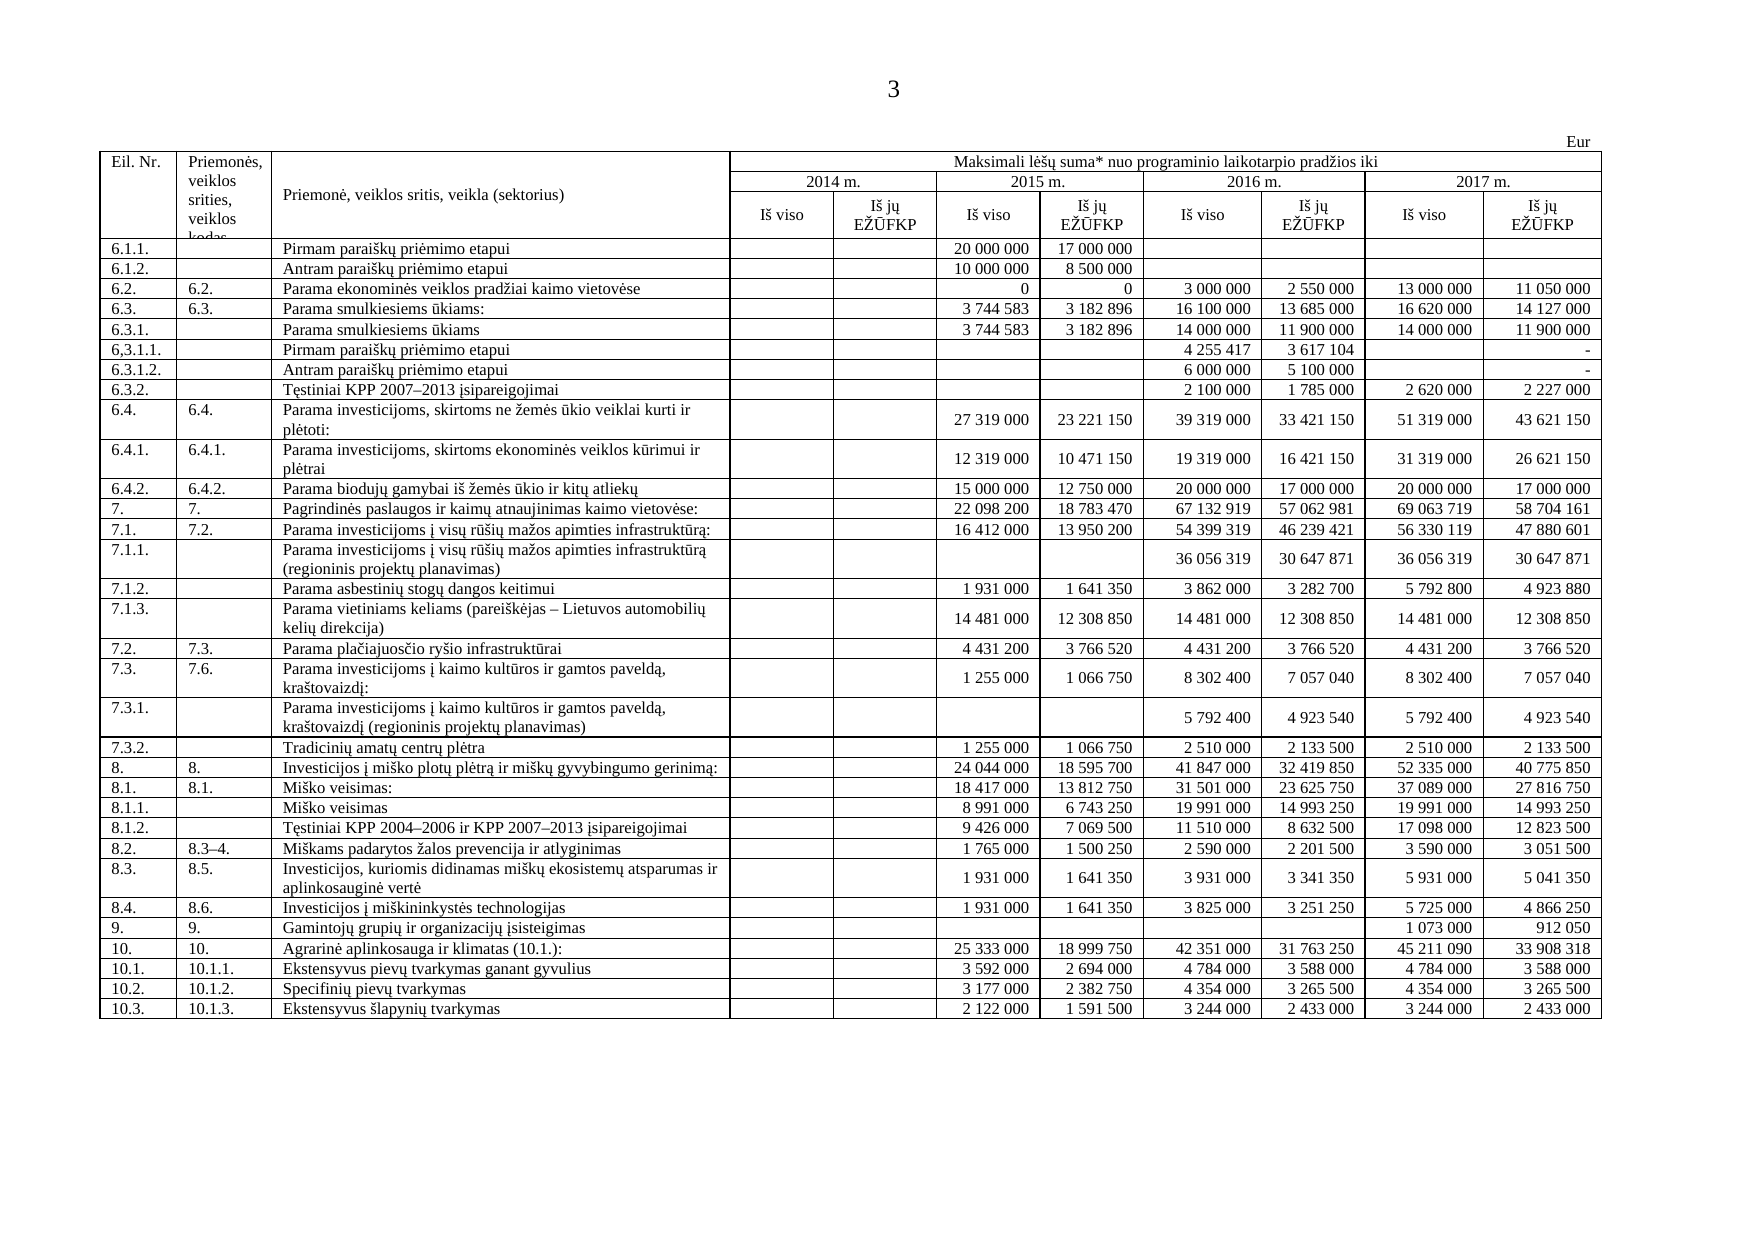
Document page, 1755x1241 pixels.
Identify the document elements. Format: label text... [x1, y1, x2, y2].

table_cell [1366, 239, 1483, 258]
table_cell 10 000 000 [937, 259, 1039, 278]
table_header [271, 131, 730, 151]
table_cell 3 177 000 [937, 979, 1039, 998]
table_cell 8.3. [101, 859, 176, 897]
table_cell 42 351 000 [1144, 939, 1261, 958]
table_cell Gamintojų grupių ir organizacijų įsisteigimas [272, 918, 729, 937]
table_cell Iš viso [731, 192, 833, 237]
table_cell 7 057 040 [1262, 659, 1364, 697]
table_cell Iš jų EŽŪFKP [1484, 192, 1601, 237]
table_cell [731, 360, 833, 379]
table_cell [731, 499, 833, 518]
table_cell 12 823 500 [1484, 818, 1601, 837]
table_cell 1 066 750 [1041, 738, 1143, 757]
table_cell 2 510 000 [1366, 738, 1483, 757]
table_cell Miško veisimas [272, 798, 729, 817]
table_cell [731, 639, 833, 658]
table_cell [834, 239, 936, 258]
table_cell [177, 698, 271, 736]
table_cell 5 792 400 [1366, 698, 1483, 736]
table_cell 2 133 500 [1262, 738, 1364, 757]
table_cell 4 923 540 [1484, 698, 1601, 736]
table_cell [834, 959, 936, 978]
table_cell 3 000 000 [1144, 279, 1261, 298]
table_cell 9 426 000 [937, 818, 1039, 837]
table_cell [177, 798, 271, 817]
table_cell 1 500 250 [1041, 839, 1143, 858]
table_cell 40 775 850 [1484, 758, 1601, 777]
table_cell 45 211 090 [1366, 939, 1483, 958]
table_cell 1 785 000 [1262, 380, 1364, 399]
table_cell 8.6. [177, 898, 271, 917]
table_cell [834, 659, 936, 697]
table_cell 3 766 520 [1262, 639, 1364, 658]
table_cell [731, 999, 833, 1018]
table_cell [834, 440, 936, 478]
table_cell 3 744 583 [937, 299, 1039, 318]
table_cell [937, 540, 1039, 578]
table_cell 7.3.1. [101, 698, 176, 736]
table_cell Tęstiniai KPP 2004–2006 ir KPP 2007–2013 įsipareigojimai [272, 818, 729, 837]
table_cell 1 255 000 [937, 659, 1039, 697]
table_cell Ekstensyvus pievų tvarkymas ganant gyvulius [272, 959, 729, 978]
table_cell 7 069 500 [1041, 818, 1143, 837]
table_cell 3 766 520 [1041, 639, 1143, 658]
table_cell 6.4.2. [177, 479, 271, 498]
table_cell 3 182 896 [1041, 319, 1143, 338]
table_cell [834, 939, 936, 958]
table_cell 3 588 000 [1484, 959, 1601, 978]
table_cell Tradicinių amatų centrų plėtra [272, 738, 729, 757]
table_cell 36 056 319 [1366, 540, 1483, 578]
table_cell 14 000 000 [1144, 319, 1261, 338]
table_cell 33 421 150 [1262, 400, 1364, 438]
table_cell [731, 818, 833, 837]
table_cell 3 251 250 [1262, 898, 1364, 917]
table_header Eur [1483, 131, 1601, 151]
table_cell 912 050 [1484, 918, 1601, 937]
table_cell 2017 m. [1366, 172, 1601, 191]
table_cell 56 330 119 [1366, 519, 1483, 538]
table_cell 18 999 750 [1041, 939, 1143, 958]
table_header [100, 131, 177, 151]
table_cell 58 704 161 [1484, 499, 1601, 518]
table_cell 18 595 700 [1041, 758, 1143, 777]
table_cell 10. [101, 939, 176, 958]
table_cell Priemonė, veiklos sritis, veikla (sektorius) [272, 152, 729, 237]
table_cell [834, 479, 936, 498]
table_cell [834, 778, 936, 797]
table_cell 18 417 000 [937, 778, 1039, 797]
table_cell [731, 698, 833, 736]
table_cell 26 621 150 [1484, 440, 1601, 478]
table_cell 9. [177, 918, 271, 937]
table_cell [834, 918, 936, 937]
table_cell 15 000 000 [937, 479, 1039, 498]
table_cell [1366, 340, 1483, 359]
table_cell 13 685 000 [1262, 299, 1364, 318]
table_cell Priemonės, veiklos srities, veiklos kodas [177, 152, 271, 237]
table_cell 12 308 850 [1484, 599, 1601, 637]
table_cell 1 641 350 [1041, 859, 1143, 897]
table_cell 6.4.2. [101, 479, 176, 498]
table_cell Miškams padarytos žalos prevencija ir atlyginimas [272, 839, 729, 858]
table_cell Parama investicijoms į visų rūšių mažos apimties infrastruktūrą (regioninis projektų planavimas) [272, 540, 729, 578]
table_header [1144, 131, 1262, 151]
table_cell 7.1.1. [101, 540, 176, 578]
table_cell 2 510 000 [1144, 738, 1261, 757]
table_cell 14 481 000 [1144, 599, 1261, 637]
table_cell 3 931 000 [1144, 859, 1261, 897]
table_cell [731, 939, 833, 958]
table_cell 2 590 000 [1144, 839, 1261, 858]
table_cell 31 763 250 [1262, 939, 1364, 958]
table_cell [937, 360, 1039, 379]
table_cell 4 431 200 [1366, 639, 1483, 658]
table_cell 18 783 470 [1041, 499, 1143, 518]
table_cell 4 923 880 [1484, 579, 1601, 598]
table_cell 3 592 000 [937, 959, 1039, 978]
table_cell 8. [177, 758, 271, 777]
table_cell Iš viso [1144, 192, 1261, 237]
table_cell 6.1.1. [101, 239, 176, 258]
table_cell 2 694 000 [1041, 959, 1143, 978]
table_cell Investicijos, kuriomis didinamas miškų ekosistemų atsparumas ir aplinkosauginė vertė [272, 859, 729, 897]
table_cell [1144, 239, 1261, 258]
table_cell 8.5. [177, 859, 271, 897]
table_cell 14 993 250 [1262, 798, 1364, 817]
table_cell 10.1. [101, 959, 176, 978]
table_header [1365, 131, 1483, 151]
table_cell 3 862 000 [1144, 579, 1261, 598]
table_cell Antram paraiškų priėmimo etapui [272, 259, 729, 278]
table_cell [731, 319, 833, 338]
table_cell [834, 798, 936, 817]
table_cell [177, 380, 271, 399]
table_cell [834, 839, 936, 858]
table_cell 7.2. [177, 519, 271, 538]
table_cell 4 354 000 [1144, 979, 1261, 998]
table_cell 0 [1041, 279, 1143, 298]
table_cell [731, 758, 833, 777]
table_cell 2 122 000 [937, 999, 1039, 1018]
table_cell [177, 239, 271, 258]
table_cell Parama investicijoms į kaimo kultūros ir gamtos paveldą, kraštovaizdį (regioninis projektų planavimas) [272, 698, 729, 736]
table_cell [731, 540, 833, 578]
table_cell 2 133 500 [1484, 738, 1601, 757]
table_cell 8.3–4. [177, 839, 271, 858]
table_cell [731, 440, 833, 478]
table_cell 14 481 000 [937, 599, 1039, 637]
table_cell [937, 340, 1039, 359]
table_cell 2 620 000 [1366, 380, 1483, 399]
table_cell 6,3.1.1. [101, 340, 176, 359]
table_cell 4 431 200 [937, 639, 1039, 658]
table_cell [731, 400, 833, 438]
table_cell 8.4. [101, 898, 176, 917]
table_cell 1 255 000 [937, 738, 1039, 757]
table_cell 31 501 000 [1144, 778, 1261, 797]
table_cell 8 632 500 [1262, 818, 1364, 837]
table_cell 2014 m. [731, 172, 936, 191]
table_cell 10.2. [101, 979, 176, 998]
table_cell [1262, 239, 1364, 258]
table_cell Parama asbestinių stogų dangos keitimui [272, 579, 729, 598]
table_cell [177, 579, 271, 598]
table_cell Parama biodujų gamybai iš žemės ūkio ir kitų atliekų [272, 479, 729, 498]
table_cell 3 825 000 [1144, 898, 1261, 917]
table_cell 51 319 000 [1366, 400, 1483, 438]
table_cell Parama investicijoms, skirtoms ne žemės ūkio veiklai kurti ir plėtoti: [272, 400, 729, 438]
table_cell 11 510 000 [1144, 818, 1261, 837]
table_cell 20 000 000 [1366, 479, 1483, 498]
table_cell 8.1.1. [101, 798, 176, 817]
table_cell 52 335 000 [1366, 758, 1483, 777]
table_cell 33 908 318 [1484, 939, 1601, 958]
table_cell 10.3. [101, 999, 176, 1018]
table_cell [177, 540, 271, 578]
table_cell 13 950 200 [1041, 519, 1143, 538]
table_cell 6.1.2. [101, 259, 176, 278]
table_cell 14 000 000 [1366, 319, 1483, 338]
table_cell [1366, 259, 1483, 278]
table_cell 46 239 421 [1262, 519, 1364, 538]
table_cell [731, 959, 833, 978]
table_cell [731, 279, 833, 298]
table_header [1262, 131, 1365, 151]
table_cell [177, 360, 271, 379]
table_cell 27 319 000 [937, 400, 1039, 438]
table_cell 7.3. [177, 639, 271, 658]
table_cell 30 647 871 [1262, 540, 1364, 578]
table_cell 2015 m. [937, 172, 1143, 191]
table_cell 10.1.2. [177, 979, 271, 998]
table_cell Parama vietiniams keliams (pareiškėjas – Lietuvos automobilių kelių direkcija) [272, 599, 729, 637]
table_cell [937, 380, 1039, 399]
table_cell [834, 540, 936, 578]
table_cell [731, 299, 833, 318]
table_cell Parama ekonominės veiklos pradžiai kaimo vietovėse [272, 279, 729, 298]
table_cell 1 641 350 [1041, 898, 1143, 917]
table_cell 69 063 719 [1366, 499, 1483, 518]
table_cell 19 319 000 [1144, 440, 1261, 478]
table_cell 41 847 000 [1144, 758, 1261, 777]
table_cell 1 066 750 [1041, 659, 1143, 697]
table_cell 24 044 000 [937, 758, 1039, 777]
table_cell - [1484, 340, 1601, 359]
table_cell [834, 319, 936, 338]
table_cell 12 750 000 [1041, 479, 1143, 498]
table_cell [834, 360, 936, 379]
table_cell 5 725 000 [1366, 898, 1483, 917]
table_cell 4 784 000 [1366, 959, 1483, 978]
table_cell [731, 519, 833, 538]
table_cell 8.1.2. [101, 818, 176, 837]
table_cell 3 182 896 [1041, 299, 1143, 318]
table_cell 4 866 250 [1484, 898, 1601, 917]
table_cell Parama smulkiesiems ūkiams: [272, 299, 729, 318]
table_cell 6.3. [177, 299, 271, 318]
table_cell 8 991 000 [937, 798, 1039, 817]
table_cell 7.6. [177, 659, 271, 697]
table_cell [1041, 540, 1143, 578]
table_cell 3 051 500 [1484, 839, 1601, 858]
table_cell 27 816 750 [1484, 778, 1601, 797]
table_cell 6 743 250 [1041, 798, 1143, 817]
table_cell 12 308 850 [1041, 599, 1143, 637]
table_cell 17 000 000 [1484, 479, 1601, 498]
table_cell [177, 340, 271, 359]
table_cell 7.3. [101, 659, 176, 697]
table_cell 6.3. [101, 299, 176, 318]
table_cell 7.2. [101, 639, 176, 658]
table_cell 6.4. [177, 400, 271, 438]
table_cell [177, 319, 271, 338]
table_cell Iš viso [1366, 192, 1483, 237]
table_cell 19 991 000 [1144, 798, 1261, 817]
table_cell Parama plačiajuosčio ryšio infrastruktūrai [272, 639, 729, 658]
table_cell 14 127 000 [1484, 299, 1601, 318]
table_cell 8.1. [177, 778, 271, 797]
table_cell [834, 279, 936, 298]
table_cell 16 421 150 [1262, 440, 1364, 478]
table_cell 8 302 400 [1366, 659, 1483, 697]
table_cell 2016 m. [1144, 172, 1364, 191]
table_cell 22 098 200 [937, 499, 1039, 518]
table_cell Parama investicijoms į kaimo kultūros ir gamtos paveldą, kraštovaizdį: [272, 659, 729, 697]
table_cell [834, 999, 936, 1018]
table_cell 11 900 000 [1262, 319, 1364, 338]
table_cell Parama smulkiesiems ūkiams [272, 319, 729, 338]
table_cell 1 765 000 [937, 839, 1039, 858]
table_cell Iš jų EŽŪFKP [1041, 192, 1143, 237]
table_cell 2 100 000 [1144, 380, 1261, 399]
table_header [730, 131, 1143, 151]
table_cell [731, 259, 833, 278]
table_cell 23 221 150 [1041, 400, 1143, 438]
table_cell Parama investicijoms, skirtoms ekonominės veiklos kūrimui ir plėtrai [272, 440, 729, 478]
table_cell 43 621 150 [1484, 400, 1601, 438]
table_cell 3 244 000 [1144, 999, 1261, 1018]
table_cell 0 [937, 279, 1039, 298]
table_cell Miško veisimas: [272, 778, 729, 797]
table_cell Antram paraiškų priėmimo etapui [272, 360, 729, 379]
table_cell 2 433 000 [1262, 999, 1364, 1018]
table_cell 5 041 350 [1484, 859, 1601, 897]
table_cell [731, 380, 833, 399]
table_cell Agrarinė aplinkosauga ir klimatas (10.1.): [272, 939, 729, 958]
table_cell 11 050 000 [1484, 279, 1601, 298]
table_cell 20 000 000 [1144, 479, 1261, 498]
table_cell [731, 659, 833, 697]
table_cell 3 244 000 [1366, 999, 1483, 1018]
table_cell Eil. Nr. [101, 152, 176, 237]
table_cell 31 319 000 [1366, 440, 1483, 478]
table_cell 12 319 000 [937, 440, 1039, 478]
table_cell [834, 818, 936, 837]
table_cell Tęstiniai KPP 2007–2013 įsipareigojimai [272, 380, 729, 399]
table_cell [731, 859, 833, 897]
table_cell [1484, 259, 1601, 278]
table_cell 1 591 500 [1041, 999, 1143, 1018]
table_cell [834, 758, 936, 777]
table_cell 36 056 319 [1144, 540, 1261, 578]
table_cell [834, 898, 936, 917]
table_cell [937, 918, 1039, 937]
table_cell Iš viso [937, 192, 1039, 237]
table_cell 57 062 981 [1262, 499, 1364, 518]
table_cell 54 399 319 [1144, 519, 1261, 538]
table_cell [731, 898, 833, 917]
table_cell 6.4.1. [177, 440, 271, 478]
table_cell [731, 918, 833, 937]
table_cell Investicijos į miškininkystės technologijas [272, 898, 729, 917]
table_cell 17 098 000 [1366, 818, 1483, 837]
table_cell [1262, 259, 1364, 278]
table_cell 6.3.1.2. [101, 360, 176, 379]
table_cell [834, 738, 936, 757]
table_cell 1 641 350 [1041, 579, 1143, 598]
table_cell 1 931 000 [937, 859, 1039, 897]
table_cell [834, 599, 936, 637]
table_cell 16 100 000 [1144, 299, 1261, 318]
table_cell 30 647 871 [1484, 540, 1601, 578]
table_cell 5 792 800 [1366, 579, 1483, 598]
table_cell 25 333 000 [937, 939, 1039, 958]
table_cell 6.4.1. [101, 440, 176, 478]
table_cell [1144, 259, 1261, 278]
table_cell 4 923 540 [1262, 698, 1364, 736]
table_cell 13 000 000 [1366, 279, 1483, 298]
table_cell 3 744 583 [937, 319, 1039, 338]
table_cell Maksimali lėšų suma* nuo programinio laikotarpio pradžios iki [731, 152, 1601, 171]
table_cell [177, 818, 271, 837]
table_cell 5 792 400 [1144, 698, 1261, 736]
table_cell 2 227 000 [1484, 380, 1601, 399]
table_cell 47 880 601 [1484, 519, 1601, 538]
table_cell Parama investicijoms į visų rūšių mažos apimties infrastruktūrą: [272, 519, 729, 538]
table_cell 6.3.1. [101, 319, 176, 338]
table_cell 7.1. [101, 519, 176, 538]
table_cell 8.1. [101, 778, 176, 797]
table_cell 7. [177, 499, 271, 518]
table_cell 10.1.3. [177, 999, 271, 1018]
table_cell [834, 340, 936, 359]
table_cell [731, 839, 833, 858]
table_cell [731, 340, 833, 359]
table_cell 11 900 000 [1484, 319, 1601, 338]
table_cell [177, 259, 271, 278]
table_cell 16 412 000 [937, 519, 1039, 538]
table_cell 5 931 000 [1366, 859, 1483, 897]
table_cell 8 302 400 [1144, 659, 1261, 697]
table_cell [834, 499, 936, 518]
table_cell 7.1.3. [101, 599, 176, 637]
table_cell 3 341 350 [1262, 859, 1364, 897]
table_cell 5 100 000 [1262, 360, 1364, 379]
table_cell [1041, 918, 1143, 937]
table_cell [1041, 380, 1143, 399]
table_cell 2 382 750 [1041, 979, 1143, 998]
table_cell Specifinių pievų tvarkymas [272, 979, 729, 998]
table_cell 7 057 040 [1484, 659, 1601, 697]
table_cell 39 319 000 [1144, 400, 1261, 438]
table_cell 10.1.1. [177, 959, 271, 978]
table_cell Iš jų EŽŪFKP [1262, 192, 1364, 237]
table_cell [731, 599, 833, 637]
table_cell [834, 579, 936, 598]
table_cell 1 073 000 [1366, 918, 1483, 937]
table_cell [834, 698, 936, 736]
table_cell 12 308 850 [1262, 599, 1364, 637]
table_cell [834, 299, 936, 318]
table_cell 17 000 000 [1041, 239, 1143, 258]
table_cell 6.2. [177, 279, 271, 298]
table_cell 2 550 000 [1262, 279, 1364, 298]
table_cell 4 255 417 [1144, 340, 1261, 359]
table_cell 7.3.2. [101, 738, 176, 757]
table_cell 3 282 700 [1262, 579, 1364, 598]
table_cell [731, 798, 833, 817]
table_cell 19 991 000 [1366, 798, 1483, 817]
table_cell 16 620 000 [1366, 299, 1483, 318]
table_cell Ekstensyvus šlapynių tvarkymas [272, 999, 729, 1018]
table_cell 32 419 850 [1262, 758, 1364, 777]
table_cell 20 000 000 [937, 239, 1039, 258]
table_cell [1366, 360, 1483, 379]
table_cell 67 132 919 [1144, 499, 1261, 518]
table_cell [834, 259, 936, 278]
table_cell [1041, 360, 1143, 379]
table_cell 4 431 200 [1144, 639, 1261, 658]
table_cell [177, 738, 271, 757]
table_cell 1 931 000 [937, 579, 1039, 598]
table_cell [1041, 698, 1143, 736]
table_cell [834, 519, 936, 538]
table_cell 7.1.2. [101, 579, 176, 598]
table_cell 3 590 000 [1366, 839, 1483, 858]
table_cell - [1484, 360, 1601, 379]
table_cell 7. [101, 499, 176, 518]
table_cell [731, 579, 833, 598]
table_cell [731, 979, 833, 998]
table_cell 3 265 500 [1484, 979, 1601, 998]
table_cell [1144, 918, 1261, 937]
table_cell [834, 639, 936, 658]
table_cell 23 625 750 [1262, 778, 1364, 797]
table_cell [731, 479, 833, 498]
table_cell 8. [101, 758, 176, 777]
table_cell [731, 239, 833, 258]
table_cell 4 354 000 [1366, 979, 1483, 998]
table_cell [1262, 918, 1364, 937]
table_cell 3 588 000 [1262, 959, 1364, 978]
table_cell 3 617 104 [1262, 340, 1364, 359]
table_cell 4 784 000 [1144, 959, 1261, 978]
table_cell 8 500 000 [1041, 259, 1143, 278]
table_cell [1484, 239, 1601, 258]
table_cell 6 000 000 [1144, 360, 1261, 379]
table_cell 2 201 500 [1262, 839, 1364, 858]
table_cell 1 931 000 [937, 898, 1039, 917]
table_header [177, 131, 271, 151]
table_cell Pirmam paraiškų priėmimo etapui [272, 340, 729, 359]
table_cell [937, 698, 1039, 736]
table_cell Investicijos į miško plotų plėtrą ir miškų gyvybingumo gerinimą: [272, 758, 729, 777]
table_cell 3 265 500 [1262, 979, 1364, 998]
table_cell 2 433 000 [1484, 999, 1601, 1018]
table_cell 14 481 000 [1366, 599, 1483, 637]
table_cell 9. [101, 918, 176, 937]
table_cell [834, 859, 936, 897]
table_cell Iš jų EŽŪFKP [834, 192, 936, 237]
table_cell 17 000 000 [1262, 479, 1364, 498]
table_cell 14 993 250 [1484, 798, 1601, 817]
table_cell 8.2. [101, 839, 176, 858]
table_cell Pirmam paraiškų priėmimo etapui [272, 239, 729, 258]
table_cell 6.2. [101, 279, 176, 298]
table_cell [1041, 340, 1143, 359]
table_cell 6.3.2. [101, 380, 176, 399]
table_cell [731, 778, 833, 797]
table_cell [731, 738, 833, 757]
table_cell [834, 979, 936, 998]
table_cell 13 812 750 [1041, 778, 1143, 797]
table_cell [177, 599, 271, 637]
table_cell [834, 400, 936, 438]
table_cell 10 471 150 [1041, 440, 1143, 478]
table_cell 37 089 000 [1366, 778, 1483, 797]
table_cell 6.4. [101, 400, 176, 438]
table_cell [834, 380, 936, 399]
table_cell Pagrindinės paslaugos ir kaimų atnaujinimas kaimo vietovėse: [272, 499, 729, 518]
table_cell 3 766 520 [1484, 639, 1601, 658]
table_cell 10. [177, 939, 271, 958]
